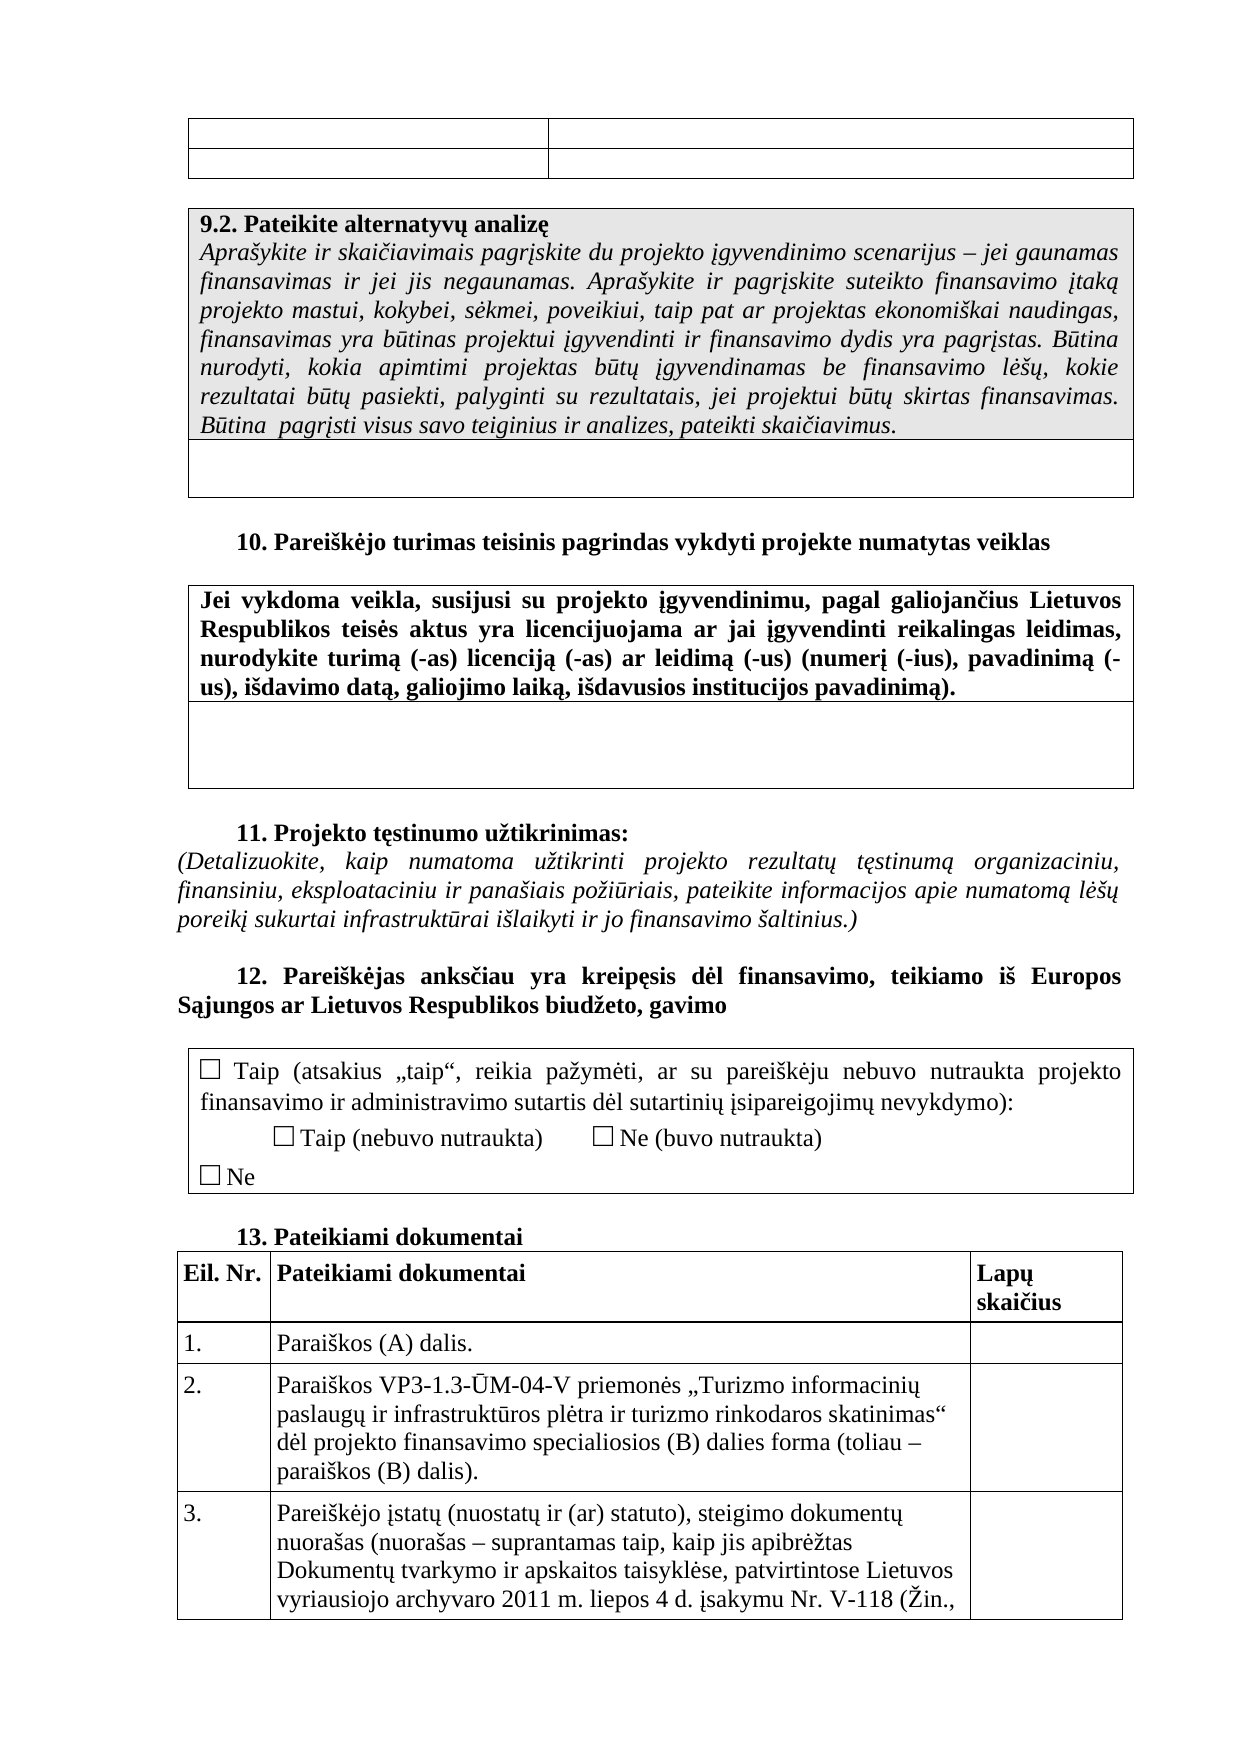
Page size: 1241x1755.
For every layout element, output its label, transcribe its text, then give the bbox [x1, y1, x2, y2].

table_cell [549, 119, 1133, 148]
table_cell [549, 149, 1133, 178]
table_cell [189, 149, 548, 178]
text 12. Pareiškėjas anksčiau yra kreipęsis dėl finansavimo, teikiamo iš Europos Sąjungos ar Lietuvos Respublikos biudžeto, gavimo [177, 961, 1122, 1019]
table_cell Paraiškos (A) dalis. [271, 1323, 970, 1363]
table_header □ Taip (atsakius „taip“, reikia pažymėti, ar su pareiškėju nebuvo nutraukta projekto finansavimo ir administravimo sutartis dėl sutartinių įsipareigojimų nevykdymo): □ Taip (nebuvo nutraukta) □ Ne (buvo nutraukta) □ Ne [189, 1049, 1133, 1192]
text (Detalizuokite, kaip numatoma užtikrinti projekto rezultatų tęstinumą organizaciniu, finansiniu, eksploataciniu ir panašiais požiūriais, pateikite informacijos apie numatomą lėšų poreikį sukurtai infrastruktūrai išlaikyti ir jo finansavimo šaltinius.) [177, 846, 1122, 933]
table_cell [189, 702, 1133, 788]
table_cell [189, 440, 1133, 497]
table_cell Paraiškos VP3-1.3-ŪM-04-V priemonės „Turizmo informacinių paslaugų ir infrastruktūros plėtra ir turizmo rinkodaros skatinimas“ dėl projekto finansavimo specialiosios (B) dalies forma (toliau – paraiškos (B) dalis). [271, 1364, 970, 1491]
text 11. Projekto tęstinumo užtikrinimas: [177, 818, 1122, 846]
table_header Lapų skaičius [971, 1252, 1122, 1321]
table_cell [971, 1492, 1122, 1619]
table_cell 2. [178, 1364, 270, 1491]
table_cell [971, 1364, 1122, 1491]
table_header Jei vykdoma veikla, susijusi su projekto įgyvendinimu, pagal galiojančius Lietuvos Respublikos teisės aktus yra licencijuojama ar jai įgyvendinti reikalingas leidimas, nurodykite turimą (-as) licenciją (-as) ar leidimą (-us) (numerį (-ius), pavadinimą (-us), išdavimo datą, galiojimo laiką, išdavusios institucijos pavadinimą). [189, 586, 1133, 701]
text 10. Pareiškėjo turimas teisinis pagrindas vykdyti projekte numatytas veiklas [177, 527, 1122, 556]
table_header Pateikiami dokumentai [271, 1252, 970, 1321]
table_header 9.2. Pateikite alternatyvų analizę Aprašykite ir skaičiavimais pagrįskite du projekto įgyvendinimo scenarijus – jei gaunamas finansavimas ir jei jis negaunamas. Aprašykite ir pagrįskite suteikto finansavimo įtaką projekto mastui, kokybei, sėkmei, poveikiui, taip pat ar projektas ekonomiškai naudingas, finansavimas yra būtinas projektui įgyvendinti ir finansavimo dydis yra pagrįstas. Būtina nurodyti, kokia apimtimi projektas būtų įgyvendinamas be finansavimo lėšų, kokie rezultatai būtų pasiekti, palyginti su rezultatais, jei projektui būtų skirtas finansavimas. Būtina pagrįsti visus savo teiginius ir analizes, pateikti skaičiavimus. [189, 209, 1133, 439]
table_cell [971, 1323, 1122, 1363]
table_cell 3. [178, 1492, 270, 1619]
table_cell Pareiškėjo įstatų (nuostatų ir (ar) statuto), steigimo dokumentų nuorašas (nuorašas – suprantamas taip, kaip jis apibrėžtas Dokumentų tvarkymo ir apskaitos taisyklėse, patvirtintose Lietuvos vyriausiojo archyvaro 2011 m. liepos 4 d. įsakymu Nr. V-118 (Žin., [271, 1492, 970, 1619]
text 13. Pateikiami dokumentai [177, 1222, 1122, 1251]
table_cell [189, 119, 548, 148]
table_header Eil. Nr. [178, 1252, 270, 1321]
table_cell 1. [178, 1323, 270, 1363]
